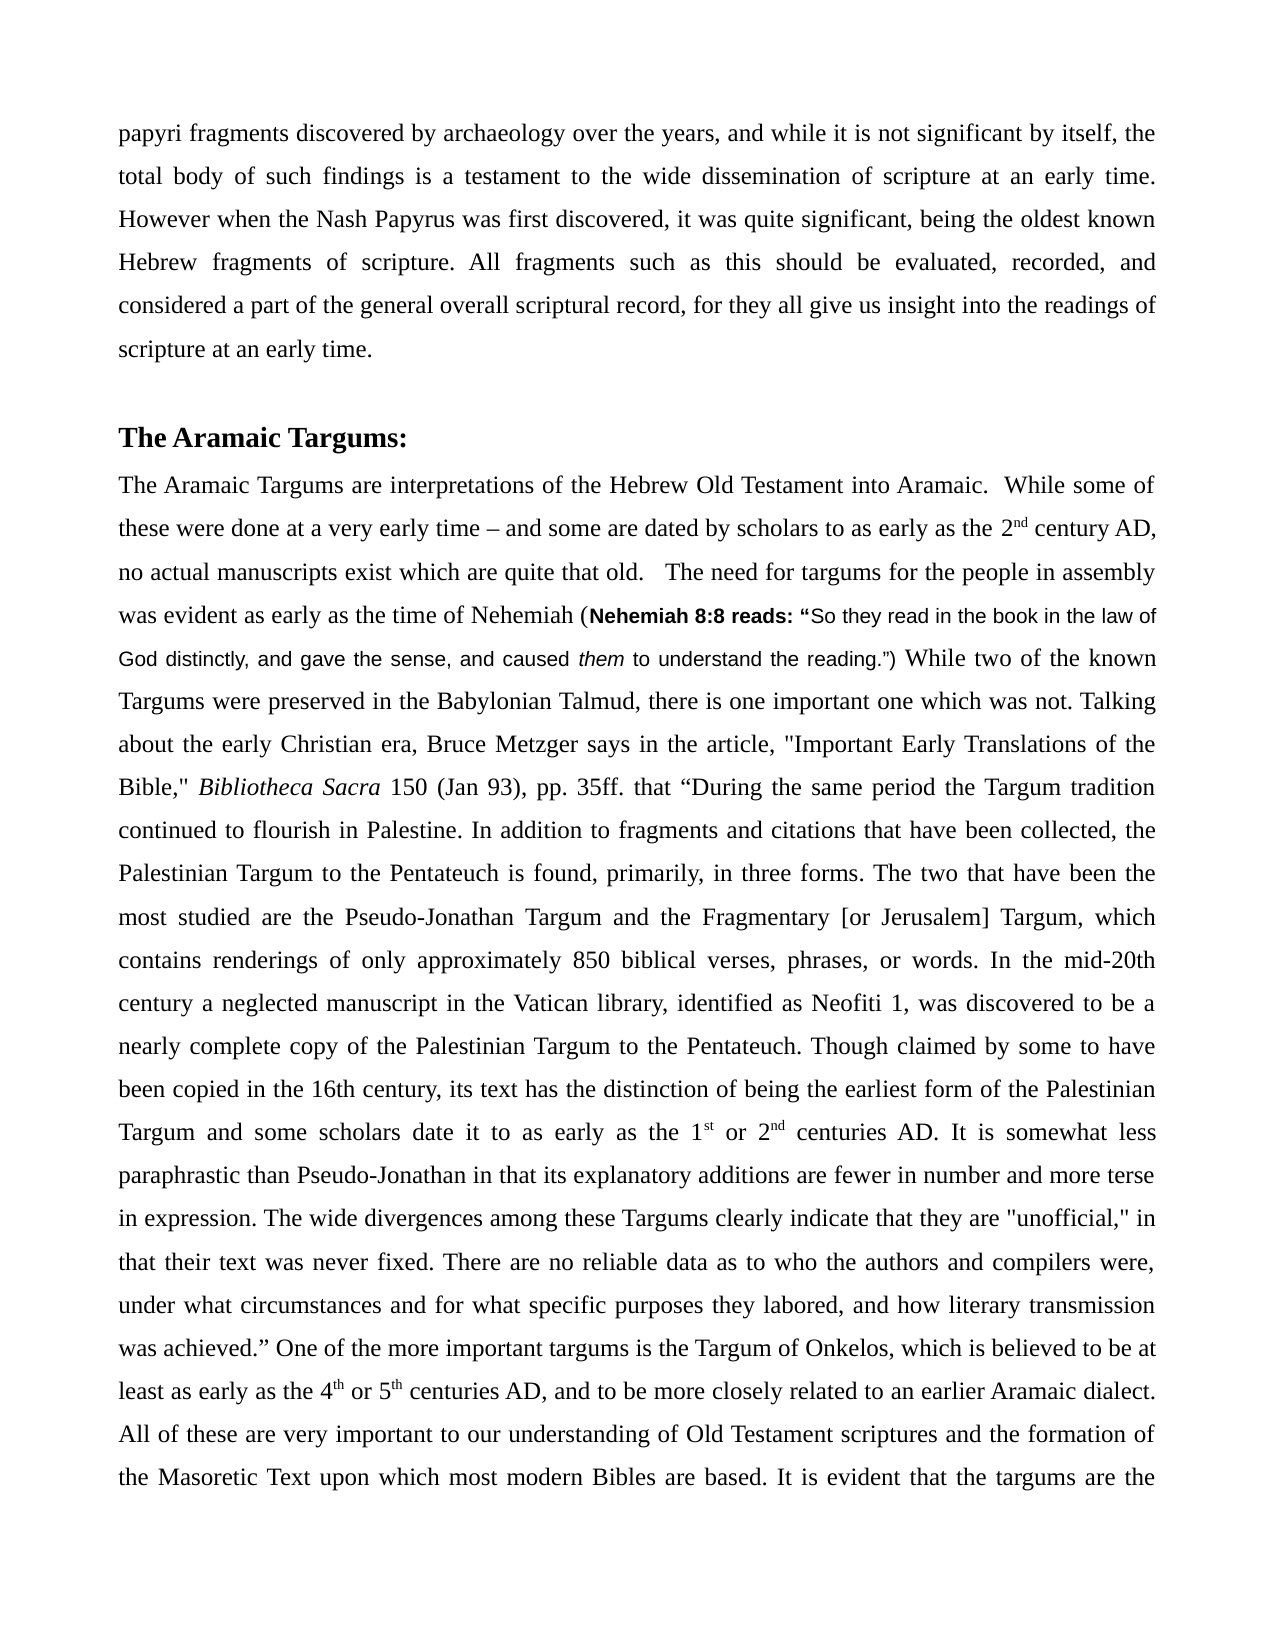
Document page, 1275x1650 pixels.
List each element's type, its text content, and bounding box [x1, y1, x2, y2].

text The Aramaic Targums are interpretations of the Hebrew Old Testament into Aramaic. While some of these were done at a very early time – and some are dated by scholars to as early as the 2nd century AD, no actual manuscripts exist which are quite that old. The need for targums for the people in assembly was evident as early as the time of Nehemiah (Nehemiah 8:8 reads: “So they read in the book in the law of God distinctly, and gave the sense, and caused them to understand the reading.”) While two of the known Targums were preserved in the Babylonian Talmud, there is one important one which was not. Talking about the early Christian era, Bruce Metzger says in the article, "Important Early Translations of the Bible," Bibliotheca Sacra 150 (Jan 93), pp. 35ff. that “During the same period the Targum tradition continued to flourish in Palestine. In addition to fragments and citations that have been collected, the Palestinian Targum to the Pentateuch is found, primarily, in three forms. The two that have been the most studied are the Pseudo-Jonathan Targum and the Fragmentary [or Jerusalem] Targum, which contains renderings of only approximately 850 biblical verses, phrases, or words. In the mid-20th century a neglected manuscript in the Vatican library, identified as Neofiti 1, was discovered to be a nearly complete copy of the Palestinian Targum to the Pentateuch. Though claimed by some to have been copied in the 16th century, its text has the distinction of being the earliest form of the Palestinian Targum and some scholars date it to as early as the 1st or 2nd centuries AD. It is somewhat less paraphrastic than Pseudo-Jonathan in that its explanatory additions are fewer in number and more terse in expression. The wide divergences among these Targums clearly indicate that they are "unofficial," in that their text was never fixed. There are no reliable data as to who the authors and compilers were, under what circumstances and for what specific purposes they labored, and how literary transmission was achieved.” One of the more important targums is the Targum of Onkelos, which is believed to be at least as early as the 4th or 5th centuries AD, and to be more closely related to an earlier Aramaic dialect. All of these are very important to our understanding of Old Testament scriptures and the formation of the Masoretic Text upon which most modern Bibles are based. It is evident that the targums are the [118, 470, 1157, 1491]
text papyri fragments discovered by archaeology over the years, and while it is not significant by itself, the total body of such findings is a testament to the wide dissemination of scripture at an early time. However when the Nash Papyrus was first discovered, it was quite significant, being the oldest known Hebrew fragments of scripture. All fragments such as this should be evaluated, recorded, and considered a part of the general overall scriptural record, for they all give us insight into the readings of scripture at an early time. [118, 118, 1157, 362]
text The Aramaic Targums: [118, 420, 1157, 453]
